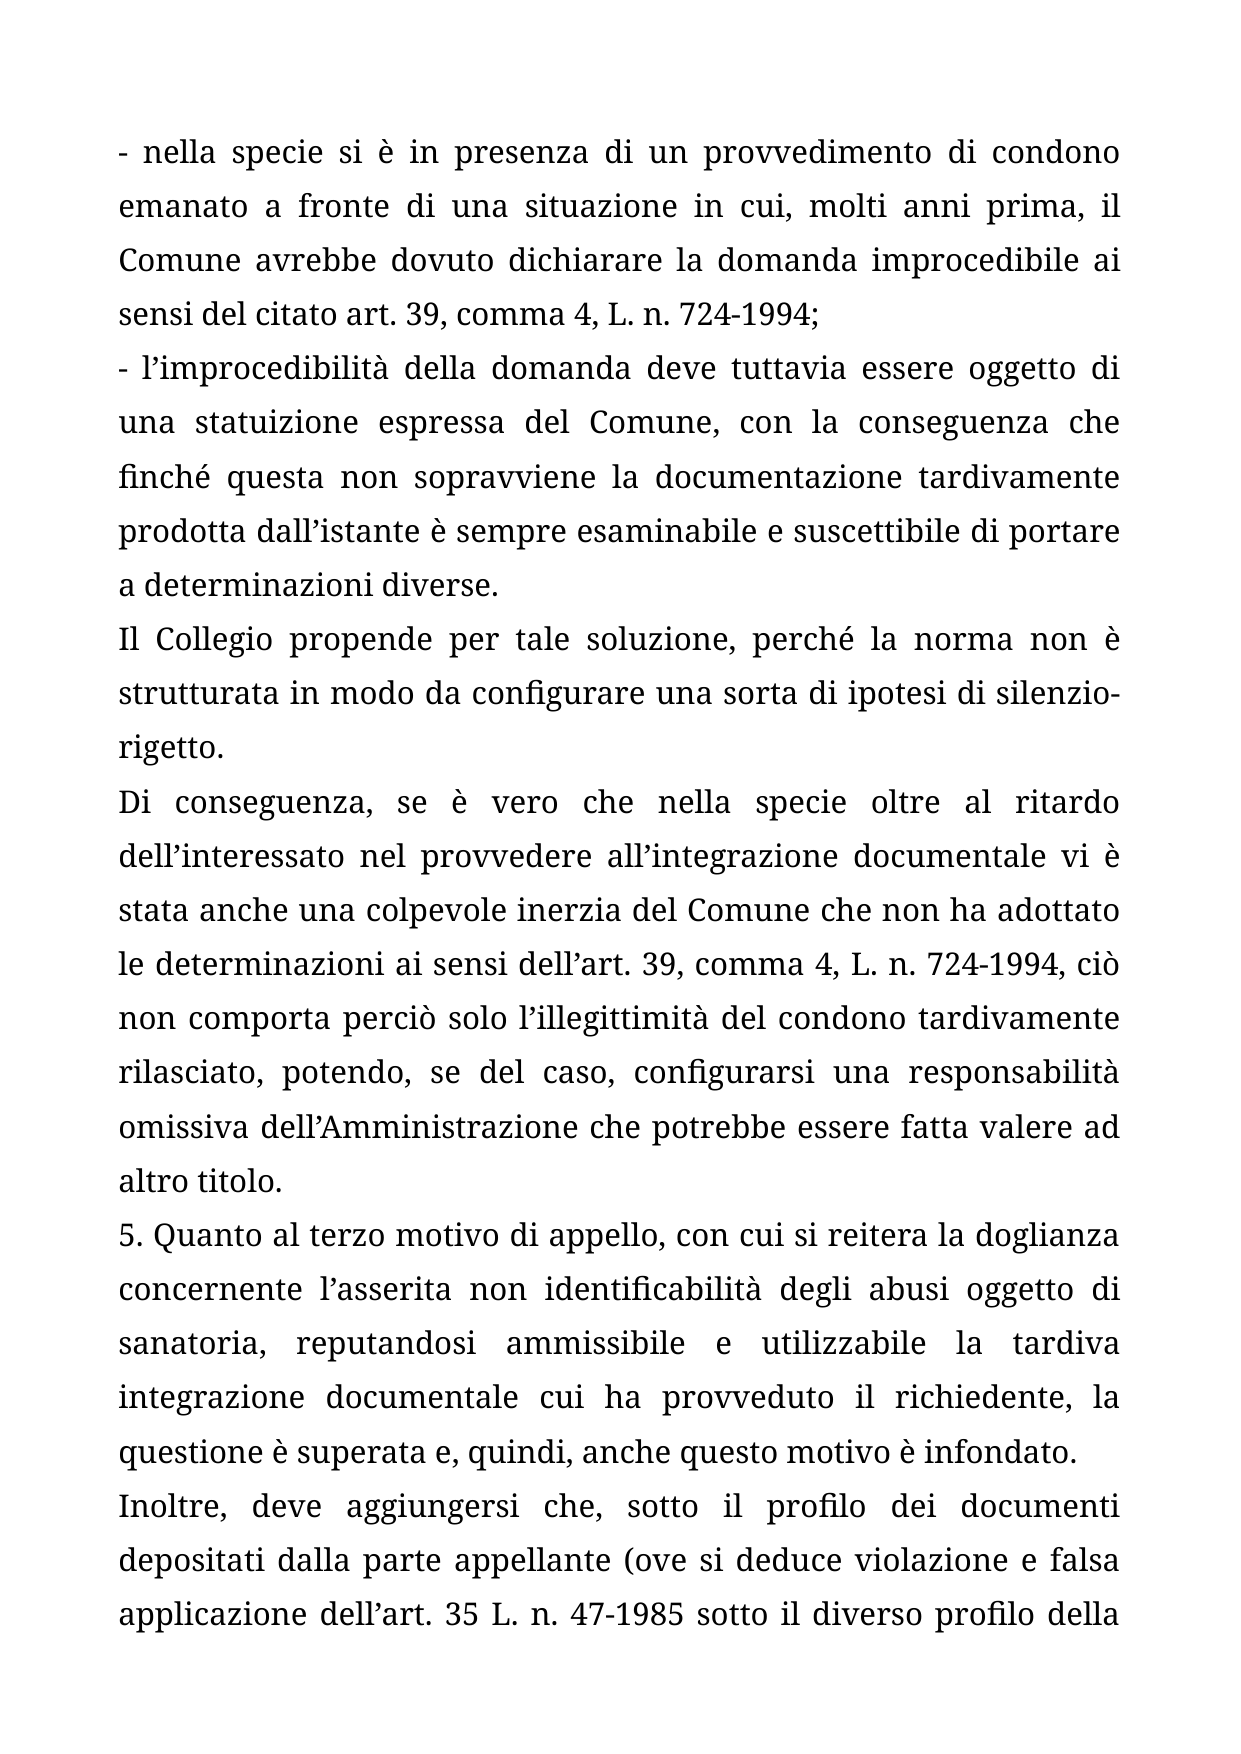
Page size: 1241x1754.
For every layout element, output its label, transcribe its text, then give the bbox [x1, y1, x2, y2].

text - l’improcedibilità della domanda deve tuttavia essere oggetto di una statuizione espressa del Comune, con la conseguenza che finché questa non sopravviene la documentazione tardivamente prodotta dall’istante è sempre esaminabile e suscettibile di portare a determinazioni diverse. [118, 335, 1122, 606]
text Il Collegio propende per tale soluzione, perché la norma non è strutturata in modo da configurare una sorta di ipotesi di silenzio-rigetto. [118, 606, 1122, 768]
text Di conseguenza, se è vero che nella specie oltre al ritardo dell’interessato nel provvedere all’integrazione documentale vi è stata anche una colpevole inerzia del Comune che non ha adottato le determinazioni ai sensi dell’art. 39, comma 4, L. n. 724-1994, ciò non comporta perciò solo l’illegittimità del condono tardivamente rilasciato, potendo, se del caso, configurarsi una responsabilità omissiva dell’Amministrazione che potrebbe essere fatta valere ad altro titolo. [118, 768, 1122, 1201]
text Inoltre, deve aggiungersi che, sotto il profilo dei documenti depositati dalla parte appellante (ove si deduce violazione e falsa applicazione dell’art. 35 L. n. 47-1985 sotto il diverso profilo della [118, 1472, 1122, 1635]
text 5. Quanto al terzo motivo di appello, con cui si reitera la doglianza concernente l’asserita non identificabilità degli abusi oggetto di sanatoria, reputandosi ammissibile e utilizzabile la tardiva integrazione documentale cui ha provveduto il richiedente, la questione è superata e, quindi, anche questo motivo è infondato. [118, 1201, 1122, 1472]
text - nella specie si è in presenza di un provvedimento di condono emanato a fronte di una situazione in cui, molti anni prima, il Comune avrebbe dovuto dichiarare la domanda improcedibile ai sensi del citato art. 39, comma 4, L. n. 724-1994; [118, 118, 1122, 335]
